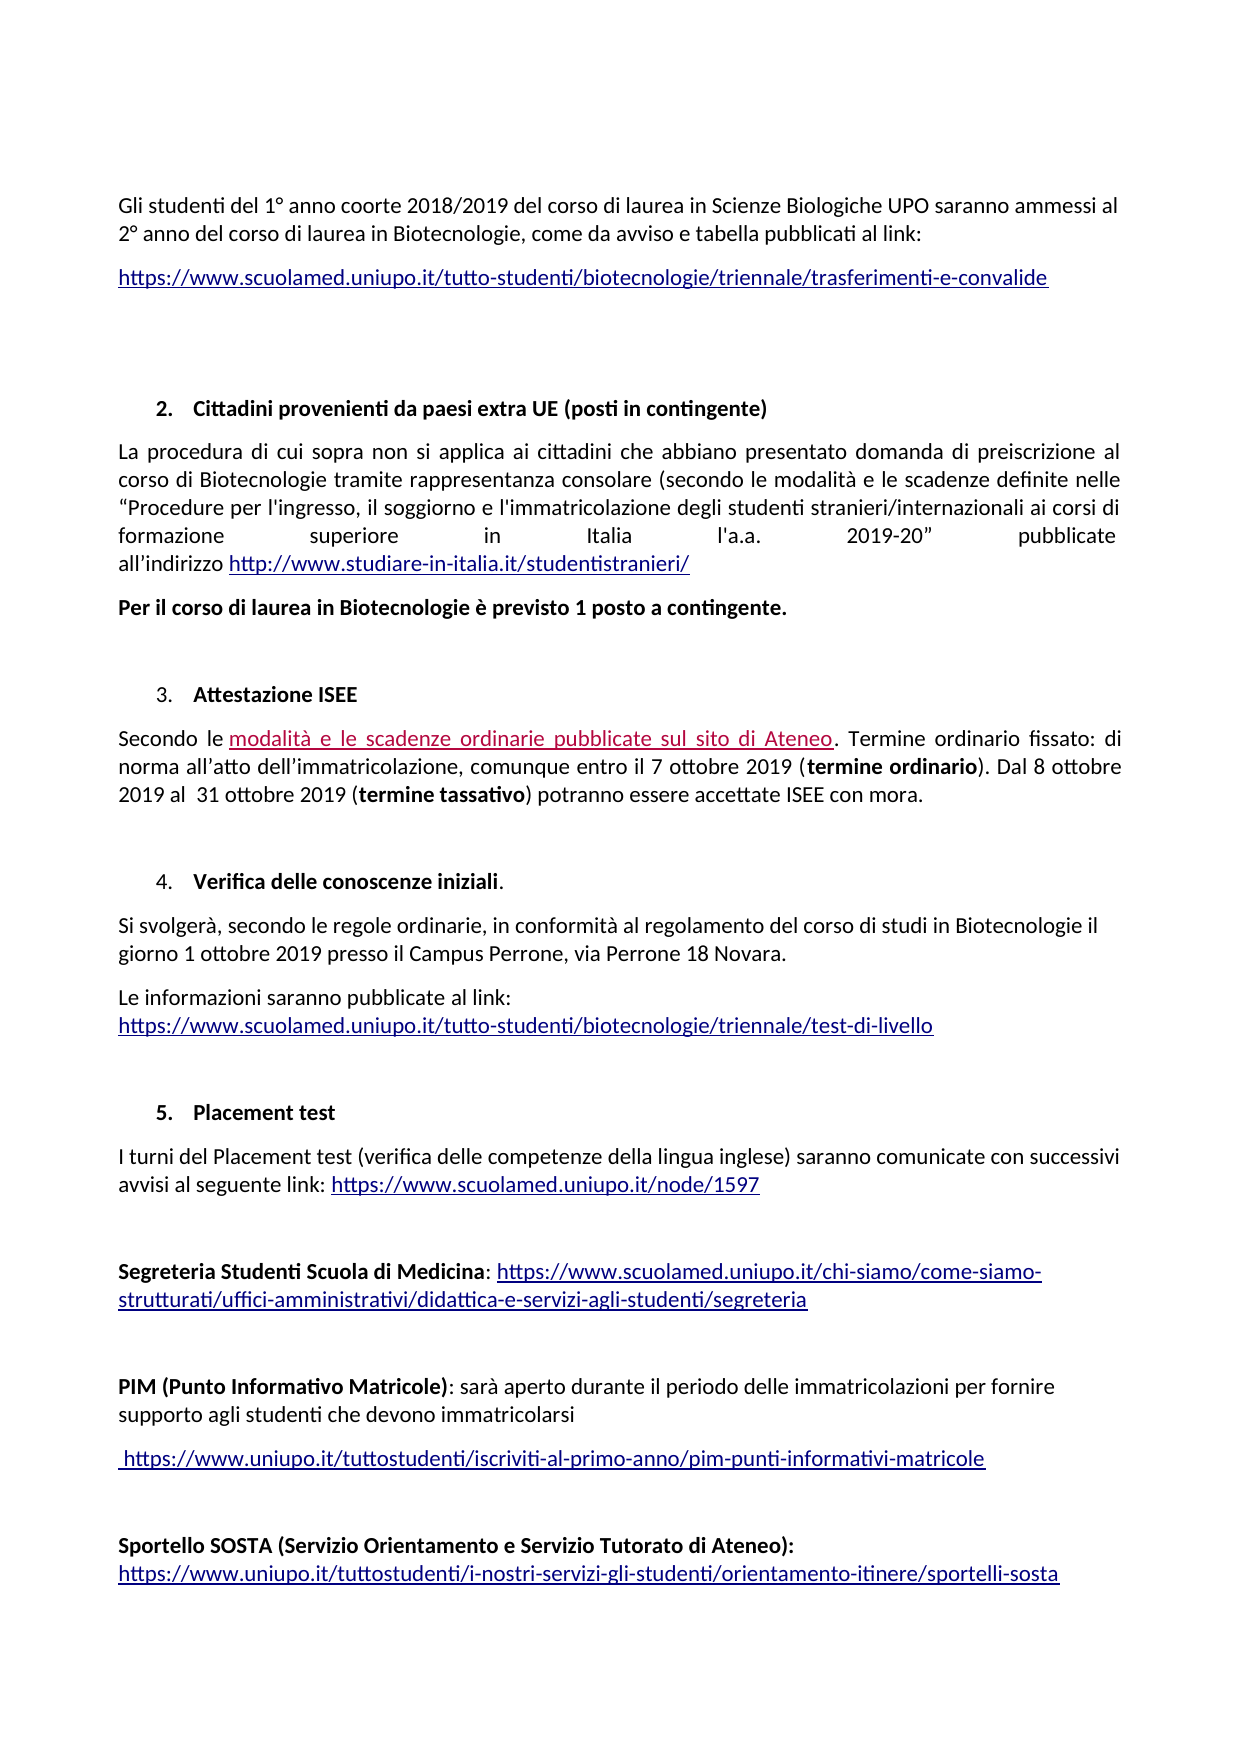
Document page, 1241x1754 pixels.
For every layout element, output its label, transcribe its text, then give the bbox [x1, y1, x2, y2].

text https://www.uniupo.it/tuttostudenti/iscriviti-al-primo-anno/pim-punti-informativi-matricole [118, 1444, 1122, 1472]
text Si svolgerà, secondo le regole ordinarie, in conformità al regolamento del corso di studi in Biotecnologie il giorno 1 ottobre 2019 presso il Campus Perrone, via Perrone 18 Novara. [118, 911, 1122, 967]
text https://www.scuolamed.uniupo.it/tutto-studenti/biotecnologie/triennale/trasferimenti-e-convalide [118, 263, 1122, 291]
text Gli studenti del 1° anno coorte 2018/2019 del corso di laurea in Scienze Biologiche UPO saranno ammessi al 2° anno del corso di laurea in Biotecnologie, come da avviso e tabella pubblicati al link: [118, 191, 1122, 247]
list Placement test [156, 1098, 1122, 1126]
text Segreteria Studenti Scuola di Medicina: https://www.scuolamed.uniupo.it/chi-siamo/come-siamo-strutturati/uffici-amministrativi/didattica-e-servizi-agli-studenti/segreteria [118, 1257, 1122, 1313]
text La procedura di cui sopra non si applica ai cittadini che abbiano presentato domanda di preiscrizione al corso di Biotecnologie tramite rappresentanza consolare (secondo le modalità e le scadenze definite nelle “Procedure per l'ingresso, il soggiorno e l'immatricolazione degli studenti stranieri/internazionali ai corsi di formazione superiore in Italia l'a.a. 2019-20” pubblicate all’indirizzo http://www.studiare-in-italia.it/studentistranieri/ [118, 437, 1122, 578]
text PIM (Punto Informativo Matricole): sarà aperto durante il periodo delle immatricolazioni per fornire supporto agli studenti che devono immatricolarsi [118, 1372, 1122, 1428]
text Le informazioni saranno pubblicate al link: https://www.scuolamed.uniupo.it/tutto-studenti/biotecnologie/triennale/test-di-livello [118, 983, 1122, 1039]
text Sportello SOSTA (Servizio Orientamento e Servizio Tutorato di Ateneo): https://www.uniupo.it/tuttostudenti/i-nostri-servizi-gli-studenti/orientamento-itinere/sportelli-sosta [118, 1531, 1122, 1587]
text Per il corso di laurea in Biotecnologie è previsto 1 posto a contingente. [118, 593, 1122, 621]
list Cittadini provenienti da paesi extra UE (posti in contingente) [156, 394, 1122, 422]
text I turni del Placement test (verifica delle competenze della lingua inglese) saranno comunicate con successivi avvisi al seguente link: https://www.scuolamed.uniupo.it/node/1597 [118, 1142, 1122, 1198]
list Attestazione ISEE [156, 681, 1122, 708]
list Verifica delle conoscenze iniziali. [156, 867, 1122, 896]
text Secondo le modalità e le scadenze ordinarie pubblicate sul sito di Ateneo. Termine ordinario fissato: di norma all’atto dell’immatricolazione, comunque entro il 7 ottobre 2019 (termine ordinario). Dal 8 ottobre 2019 al 31 ottobre 2019 (termine tassativo) potranno essere accettate ISEE con mora. [118, 724, 1122, 808]
